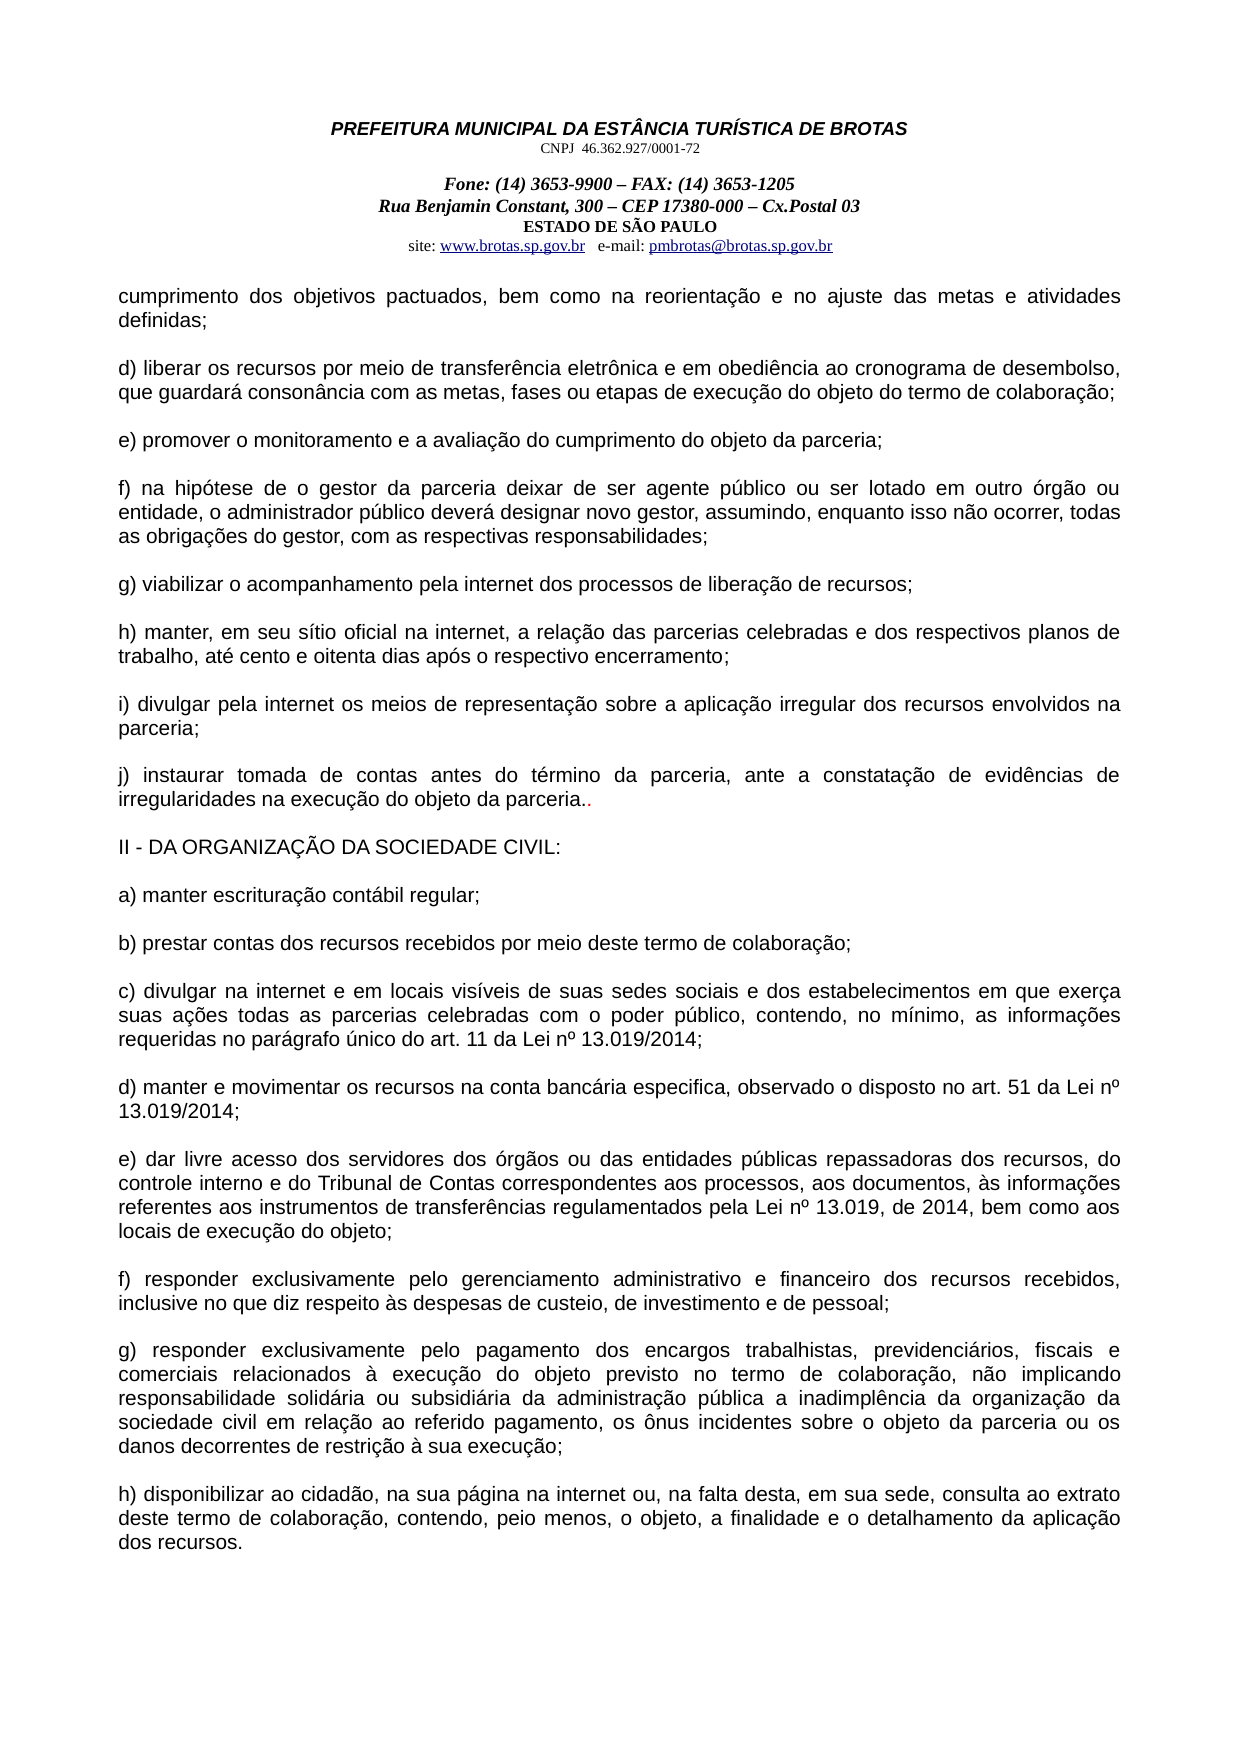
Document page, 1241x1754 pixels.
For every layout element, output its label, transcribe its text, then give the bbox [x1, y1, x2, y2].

text i) divulgar pela internet os meios de representação sobre a aplicação irregular dos recursos envolvidos na parceria; [118, 691, 1122, 739]
text h) manter, em seu sítio oficial na internet, a relação das parcerias celebradas e dos respectivos planos de trabalho, até cento e oitenta dias após o respectivo encerramento; [118, 619, 1122, 667]
text c) divulgar na internet e em locais visíveis de suas sedes sociais e dos estabelecimentos em que exerça suas ações todas as parcerias celebradas com o poder público, contendo, no mínimo, as informações requeridas no parágrafo único do art. 11 da Lei nº 13.019/2014; [118, 979, 1122, 1051]
text j) instaurar tomada de contas antes do término da parceria, ante a constatação de evidências de irregularidades na execução do objeto da parceria.. [118, 763, 1122, 811]
text g) viabilizar o acompanhamento pela internet dos processos de liberação de recursos; [118, 572, 1122, 596]
text e) dar livre acesso dos servidores dos órgãos ou das entidades públicas repassadoras dos recursos, do controle interno e do Tribunal de Contas correspondentes aos processos, aos documentos, às informações referentes aos instrumentos de transferências regulamentados pela Lei nº 13.019, de 2014, bem como aos locais de execução do objeto; [118, 1147, 1122, 1242]
text cumprimento dos objetivos pactuados, bem como na reorientação e no ajuste das metas e atividades definidas; [118, 284, 1122, 332]
text a) manter escrituração contábil regular; [118, 883, 1122, 907]
text d) manter e movimentar os recursos na conta bancária especifica, observado o disposto no art. 51 da Lei nº 13.019/2014; [118, 1075, 1122, 1123]
text h) disponibilizar ao cidadão, na sua página na internet ou, na falta desta, em sua sede, consulta ao extrato deste termo de colaboração, contendo, peio menos, o objeto, a finalidade e o detalhamento da aplicação dos recursos. [118, 1482, 1122, 1554]
text d) liberar os recursos por meio de transferência eletrônica e em obediência ao cronograma de desembolso, que guardará consonância com as metas, fases ou etapas de execução do objeto do termo de colaboração; [118, 356, 1122, 404]
text f) responder exclusivamente pelo gerenciamento administrativo e financeiro dos recursos recebidos, inclusive no que diz respeito às despesas de custeio, de investimento e de pessoal; [118, 1266, 1122, 1314]
text e) promover o monitoramento e a avaliação do cumprimento do objeto da parceria; [118, 428, 1122, 452]
text b) prestar contas dos recursos recebidos por meio deste termo de colaboração; [118, 931, 1122, 955]
text g) responder exclusivamente pelo pagamento dos encargos trabalhistas, previdenciários, fiscais e comerciais relacionados à execução do objeto previsto no termo de colaboração, não implicando responsabilidade solidária ou subsidiária da administração pública a inadimplência da organização da sociedade civil em relação ao referido pagamento, os ônus incidentes sobre o objeto da parceria ou os danos decorrentes de restrição à sua execução; [118, 1338, 1122, 1458]
text f) na hipótese de o gestor da parceria deixar de ser agente público ou ser lotado em outro órgão ou entidade, o administrador público deverá designar novo gestor, assumindo, enquanto isso não ocorrer, todas as obrigações do gestor, com as respectivas responsabilidades; [118, 476, 1122, 548]
text II - DA ORGANIZAÇÃO DA SOCIEDADE CIVIL: [118, 835, 1122, 859]
